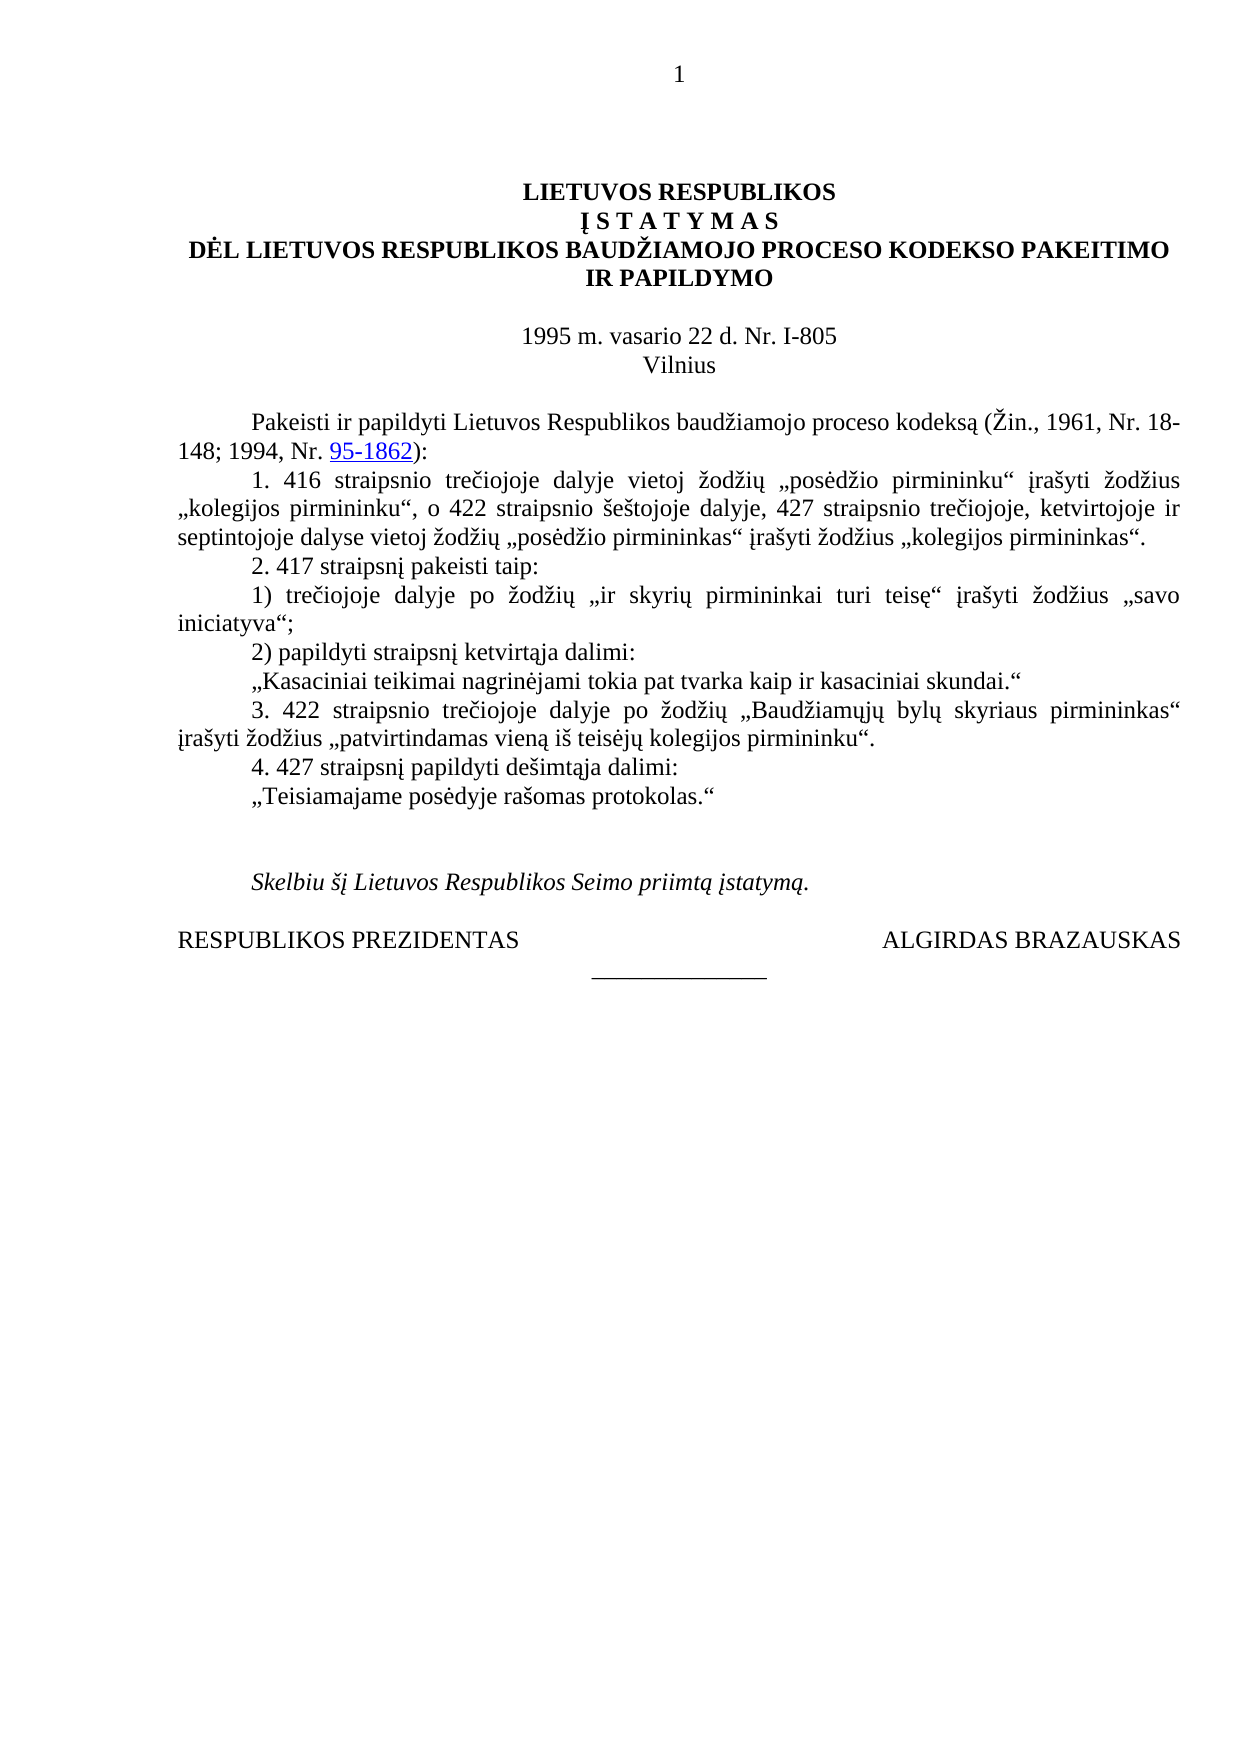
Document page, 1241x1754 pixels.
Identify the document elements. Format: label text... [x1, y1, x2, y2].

text 1995 m. vasario 22 d. Nr. I-805 [177, 321, 1181, 350]
text Skelbiu šį Lietuvos Respublikos Seimo priimtą įstatymą. [177, 867, 1181, 896]
text Pakeisti ir papildyti Lietuvos Respublikos baudžiamojo proceso kodeksą (Žin., 1961, Nr. 18-148; 1994, Nr. 95-1862): [177, 407, 1181, 465]
text DĖL LIETUVOS RESPUBLIKOS BAUDŽIAMOJO PROCESO KODEKSO PAKEITIMO IR PAPILDYMO [177, 235, 1181, 292]
text 2) papildyti straipsnį ketvirtąja dalimi: [177, 637, 1181, 666]
text ______________ [177, 953, 1181, 982]
text „Kasaciniai teikimai nagrinėjami tokia pat tvarka kaip ir kasaciniai skundai.“ [177, 666, 1181, 695]
text Į S T A T Y M A S [177, 206, 1181, 235]
text 4. 427 straipsnį papildyti dešimtąja dalimi: [177, 752, 1181, 781]
text 2. 417 straipsnį pakeisti taip: [177, 551, 1181, 580]
text 3. 422 straipsnio trečiojoje dalyje po žodžių „Baudžiamųjų bylų skyriaus pirmininkas“ įrašyti žodžius „patvirtindamas vieną iš teisėjų kolegijos pirmininku“. [177, 695, 1181, 752]
text „Teisiamajame posėdyje rašomas protokolas.“ [177, 781, 1181, 810]
text LIETUVOS RESPUBLIKOS [177, 177, 1181, 206]
text 1) trečiojoje dalyje po žodžių „ir skyrių pirmininkai turi teisę“ įrašyti žodžius „savo iniciatyva“; [177, 580, 1181, 637]
text RESPUBLIKOS PREZIDENTAS ALGIRDAS BRAZAUSKAS [177, 925, 1181, 953]
text 1. 416 straipsnio trečiojoje dalyje vietoj žodžių „posėdžio pirmininku“ įrašyti žodžius „kolegijos pirmininku“, o 422 straipsnio šeštojoje dalyje, 427 straipsnio trečiojoje, ketvirtojoje ir septintojoje dalyse vietoj žodžių „posėdžio pirmininkas“ įrašyti žodžius „kolegijos pirmininkas“. [177, 465, 1181, 551]
text Vilnius [177, 350, 1181, 378]
